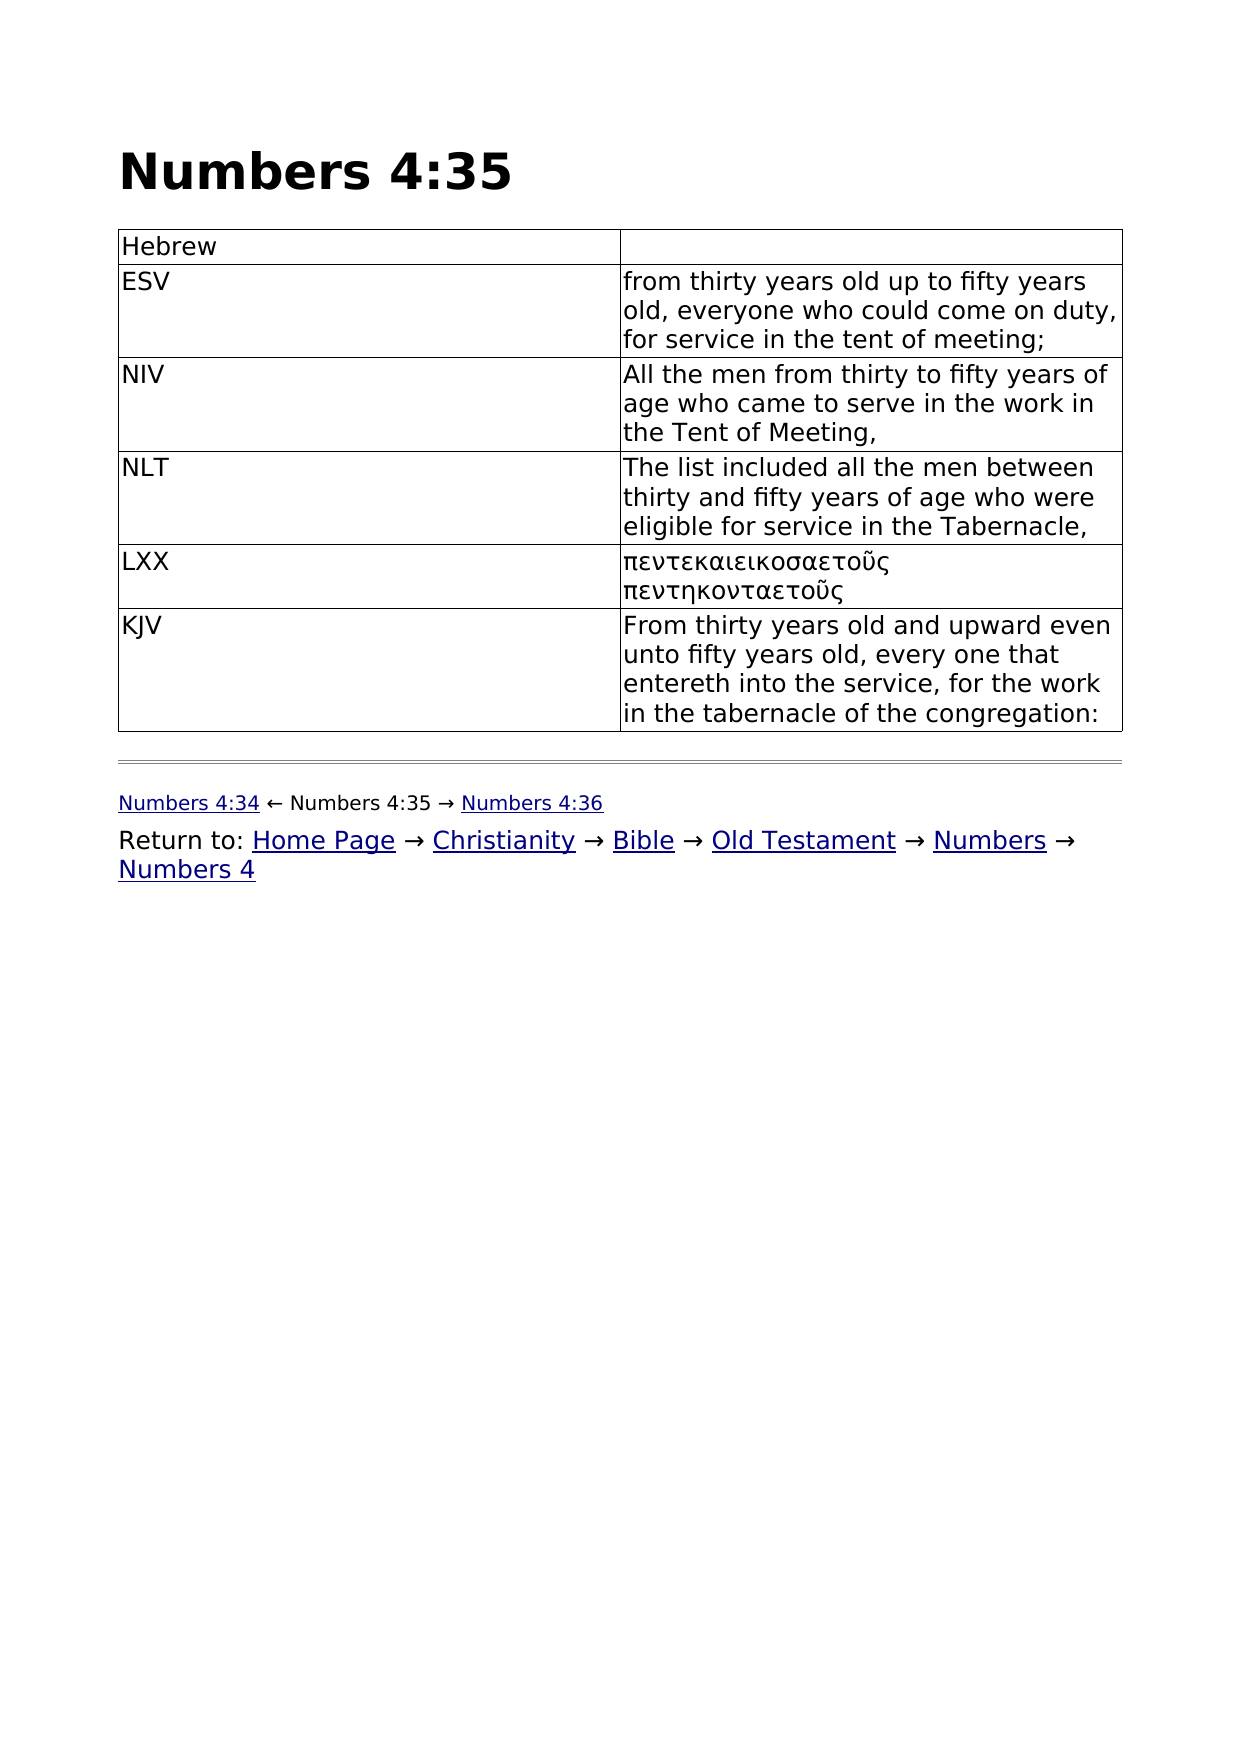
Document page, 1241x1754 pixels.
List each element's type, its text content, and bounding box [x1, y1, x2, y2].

table_cell NLT [119, 452, 620, 544]
table_header [621, 230, 1122, 264]
table_cell KJV [119, 609, 620, 731]
table_header Hebrew [119, 230, 620, 264]
table_cell All the men from thirty to fifty years of age who came to serve in the work in the Tent of Meeting, [621, 358, 1122, 451]
subtitle Numbers 4:35 [118, 143, 1122, 201]
table_cell From thirty years old and upward even unto fifty years old, every one that entereth into the service, for the work in the tabernacle of the congregation: [621, 609, 1122, 731]
table_cell from thirty years old up to fifty years old, everyone who could come on duty, for service in the tent of meeting; [621, 265, 1122, 357]
table_cell LXX [119, 545, 620, 608]
table_cell ESV [119, 265, 620, 357]
text Numbers 4:34 ← Numbers 4:35 → Numbers 4:36 [118, 792, 1122, 826]
table_cell πεντεκαιεικοσαετοῦς πεντηκονταετοῦς [621, 545, 1122, 608]
table_cell NIV [119, 358, 620, 451]
table_cell The list included all the men between thirty and fifty years of age who were eligible for service in the Tabernacle, [621, 452, 1122, 544]
text Return to: Home Page → Christianity → Bible → Old Testament → Numbers → Numbers 4 [118, 826, 1122, 884]
